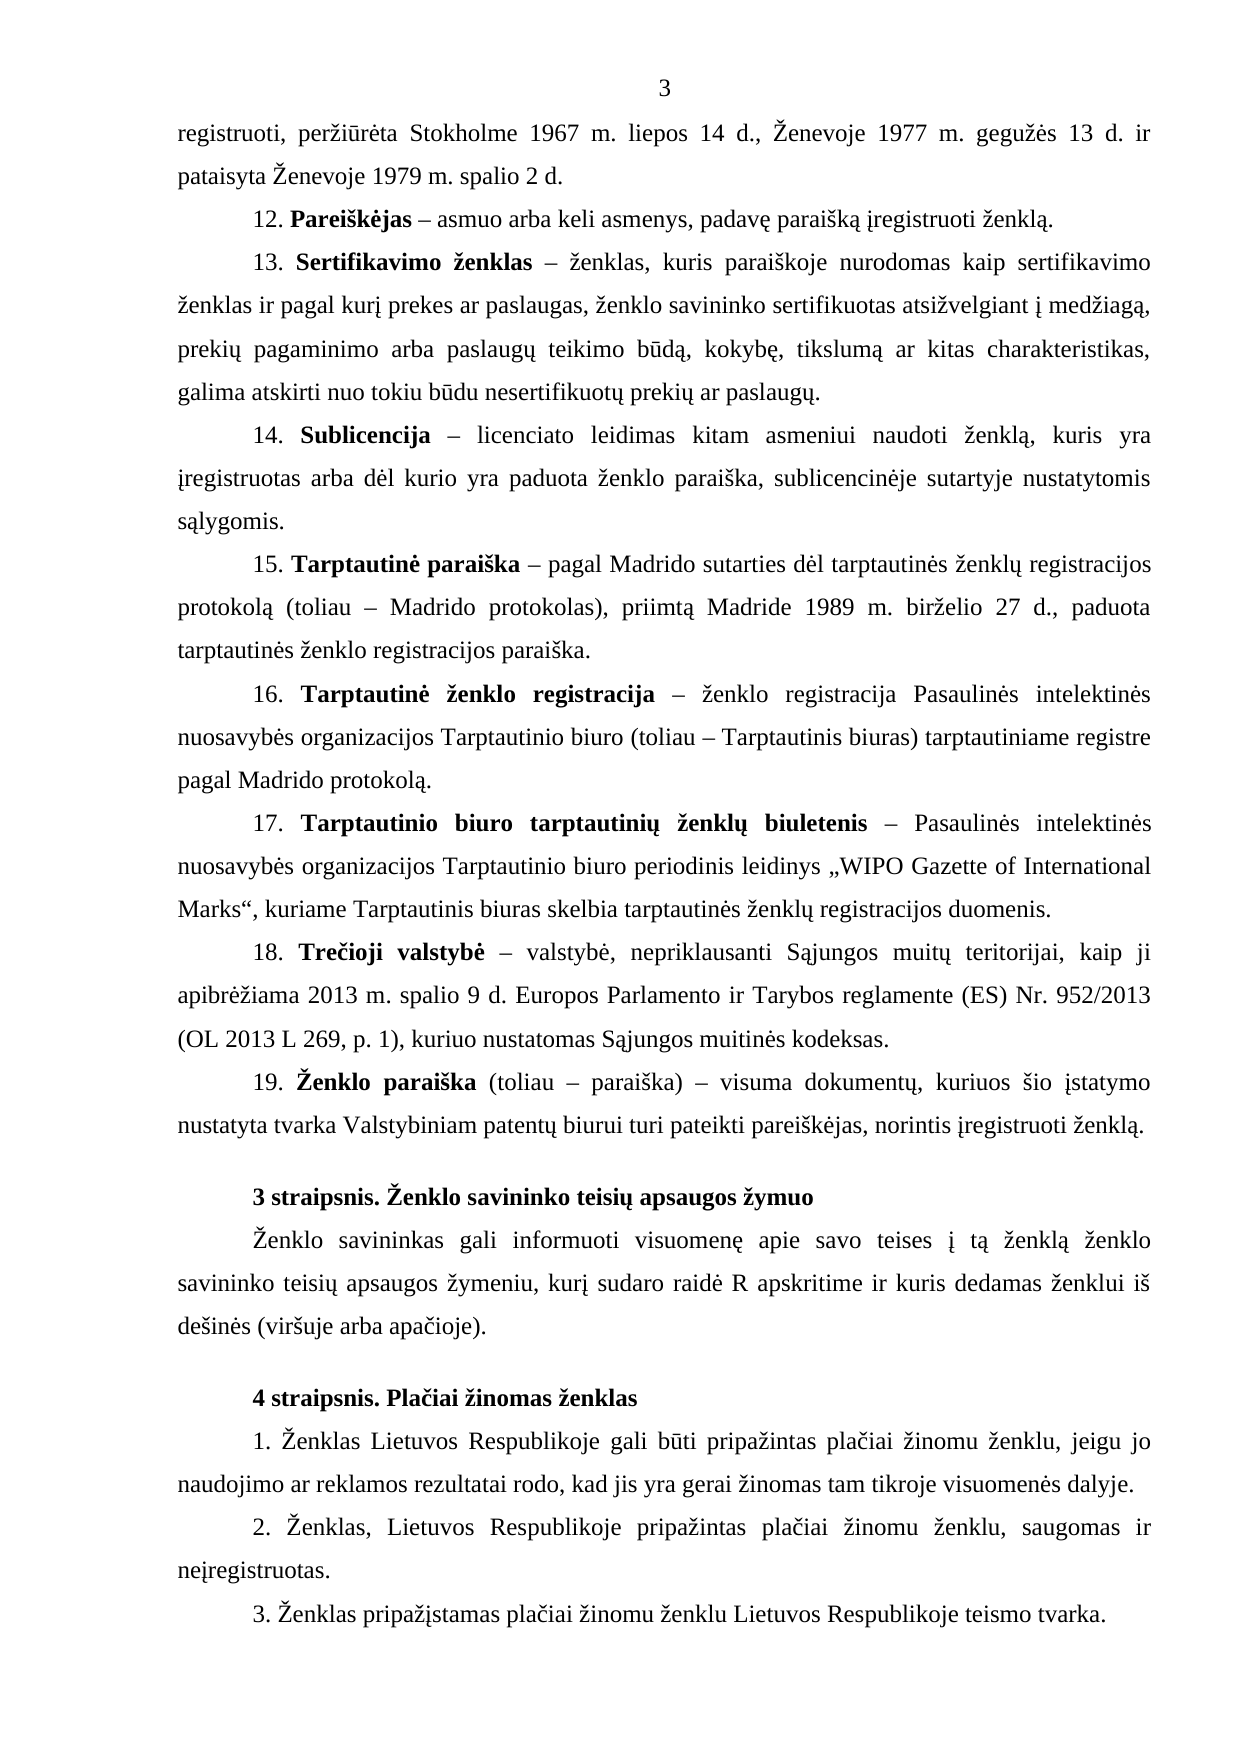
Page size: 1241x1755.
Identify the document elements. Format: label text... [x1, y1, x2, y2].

text 3. Ženklas pripažįstamas plačiai žinomu ženklu Lietuvos Respublikoje teismo tvarka. [177, 1599, 1152, 1627]
text 19. Ženklo paraiška (toliau – paraiška) – visuma dokumentų, kuriuos šio įstatymo nustatyta tvarka Valstybiniam patentų biurui turi pateikti pareiškėjas, norintis įregistruoti ženklą. [177, 1067, 1152, 1139]
text 14. Sublicencija – licenciato leidimas kitam asmeniui naudoti ženklą, kuris yra įregistruotas arba dėl kurio yra paduota ženklo paraiška, sublicencinėje sutartyje nustatytomis sąlygomis. [177, 420, 1152, 535]
text Ženklo savininkas gali informuoti visuomenę apie savo teises į tą ženklą ženklo savininko teisių apsaugos žymeniu, kurį sudaro raidė R apskritime ir kuris dedamas ženklui iš dešinės (viršuje arba apačioje). [177, 1225, 1152, 1340]
text 2. Ženklas, Lietuvos Respublikoje pripažintas plačiai žinomu ženklu, saugomas ir neįregistruotas. [177, 1512, 1152, 1584]
text 17. Tarptautinio biuro tarptautinių ženklų biuletenis – Pasaulinės intelektinės nuosavybės organizacijos Tarptautinio biuro periodinis leidinys „WIPO Gazette of International Marks“, kuriame Tarptautinis biuras skelbia tarptautinės ženklų registracijos duomenis. [177, 808, 1152, 923]
text 3 straipsnis. Ženklo savininko teisių apsaugos žymuo [177, 1182, 1152, 1211]
text 18. Trečioji valstybė – valstybė, nepriklausanti Sąjungos muitų teritorijai, kaip ji apibrėžiama 2013 m. spalio 9 d. Europos Parlamento ir Tarybos reglamente (ES) Nr. 952/2013 (OL 2013 L 269, p. 1), kuriuo nustatomas Sąjungos muitinės kodeksas. [177, 937, 1152, 1052]
text 16. Tarptautinė ženklo registracija – ženklo registracija Pasaulinės intelektinės nuosavybės organizacijos Tarptautinio biuro (toliau – Tarptautinis biuras) tarptautiniame registre pagal Madrido protokolą. [177, 679, 1152, 794]
text 12. Pareiškėjas – asmuo arba keli asmenys, padavę paraišką įregistruoti ženklą. [177, 204, 1152, 233]
text registruoti, peržiūrėta Stokholme 1967 m. liepos 14 d., Ženevoje 1977 m. gegužės 13 d. ir pataisyta Ženevoje 1979 m. spalio 2 d. [177, 118, 1152, 190]
text 1. Ženklas Lietuvos Respublikoje gali būti pripažintas plačiai žinomu ženklu, jeigu jo naudojimo ar reklamos rezultatai rodo, kad jis yra gerai žinomas tam tikroje visuomenės dalyje. [177, 1426, 1152, 1498]
text 15. Tarptautinė paraiška – pagal Madrido sutarties dėl tarptautinės ženklų registracijos protokolą (toliau – Madrido protokolas), priimtą Madride 1989 m. birželio 27 d., paduota tarptautinės ženklo registracijos paraiška. [177, 549, 1152, 664]
text 13. Sertifikavimo ženklas – ženklas, kuris paraiškoje nurodomas kaip sertifikavimo ženklas ir pagal kurį prekes ar paslaugas, ženklo savininko sertifikuotas atsižvelgiant į medžiagą, prekių pagaminimo arba paslaugų teikimo būdą, kokybę, tikslumą ar kitas charakteristikas, galima atskirti nuo tokiu būdu nesertifikuotų prekių ar paslaugų. [177, 247, 1152, 406]
text 4 straipsnis. Plačiai žinomas ženklas [177, 1383, 1152, 1412]
